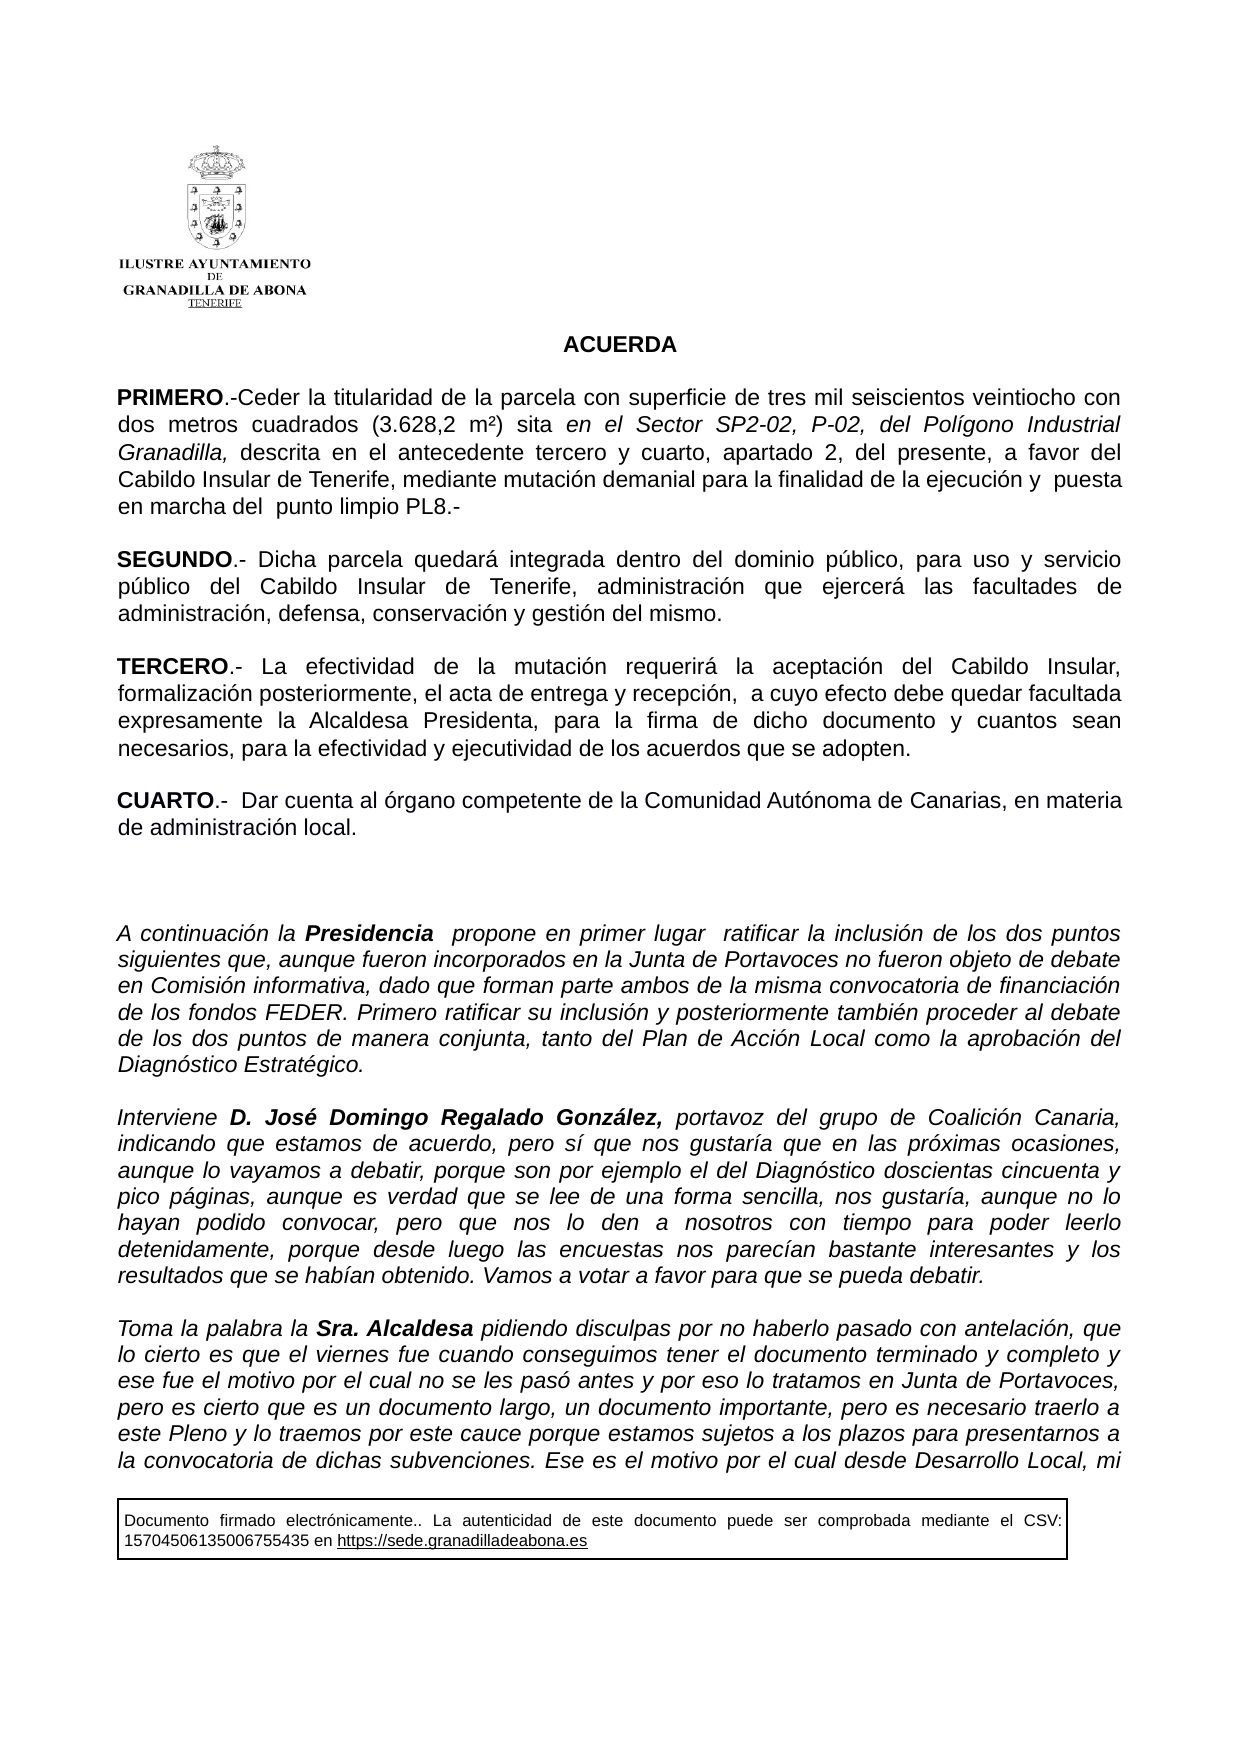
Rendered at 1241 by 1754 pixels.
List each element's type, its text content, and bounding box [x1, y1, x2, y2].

text Toma la palabra la Sra. Alcaldesa pidiendo disculpas por no haberlo pasado con antelación, que lo cierto es que el viernes fue cuando conseguimos tener el documento terminado y completo y ese fue el motivo por el cual no se les pasó antes y por eso lo tratamos en Junta de Portavoces, pero es cierto que es un documento largo, un documento importante, pero es necesario traerlo a este Pleno y lo traemos por este cauce porque estamos sujetos a los plazos para presentarnos a la convocatoria de dichas subvenciones. Ese es el motivo por el cual desde Desarrollo Local, mi [117, 1315, 1124, 1473]
text TERCERO.- La efectividad de la mutación requerirá la aceptación del Cabildo Insular, formalización posteriormente, el acta de entrega y recepción, a cuyo efecto debe quedar facultada expresamente la Alcaldesa Presidenta, para la firma de dicho documento y cuantos sean necesarios, para la efectividad y ejecutividad de los acuerdos que se adopten. [117, 653, 1123, 761]
text A continuación la Presidencia propone en primer lugar ratificar la inclusión de los dos puntos siguientes que, aunque fueron incorporados en la Junta de Portavoces no fueron objeto de debate en Comisión informativa, dado que forman parte ambos de la misma convocatoria de financiación de los fondos FEDER. Primero ratificar su inclusión y posteriormente también proceder al debate de los dos puntos de manera conjunta, tanto del Plan de Acción Local como la aprobación del Diagnóstico Estratégico. [117, 919, 1124, 1078]
text Interviene D. José Domingo Regalado González, portavoz del grupo de Coalición Canaria, indicando que estamos de acuerdo, pero sí que nos gustaría que en las próximas ocasiones, aunque lo vayamos a debatir, porque son por ejemplo el del Diagnóstico doscientas cincuenta y pico páginas, aunque es verdad que se lee de una forma sencilla, nos gustaría, aunque no lo hayan podido convocar, pero que nos lo den a nosotros con tiempo para poder leerlo detenidamente, porque desde luego las encuestas nos parecían bastante interesantes y los resultados que se habían obtenido. Vamos a votar a favor para que se pueda debatir. [117, 1104, 1124, 1288]
subtitle ACUERDA [118, 331, 1122, 357]
text CUARTO.- Dar cuenta al órgano competente de la Comunidad Autónoma de Canarias, en materia de administración local. [117, 787, 1123, 841]
text PRIMERO.-Ceder la titularidad de la parcela con superficie de tres mil seiscientos veintiocho con dos metros cuadrados (3.628,2 m²) sita en el Sector SP2-02, P-02, del Polígono Industrial Granadilla, descrita en el antecedente tercero y cuarto, apartado 2, del presente, a favor del Cabildo Insular de Tenerife, mediante mutación demanial para la finalidad de la ejecución y puesta en marcha del punto limpio PL8.- [117, 384, 1123, 519]
text SEGUNDO.- Dicha parcela quedará integrada dentro del dominio público, para uso y servicio público del Cabildo Insular de Tenerife, administración que ejercerá las facultades de administración, defensa, conservación y gestión del mismo. [117, 546, 1123, 627]
